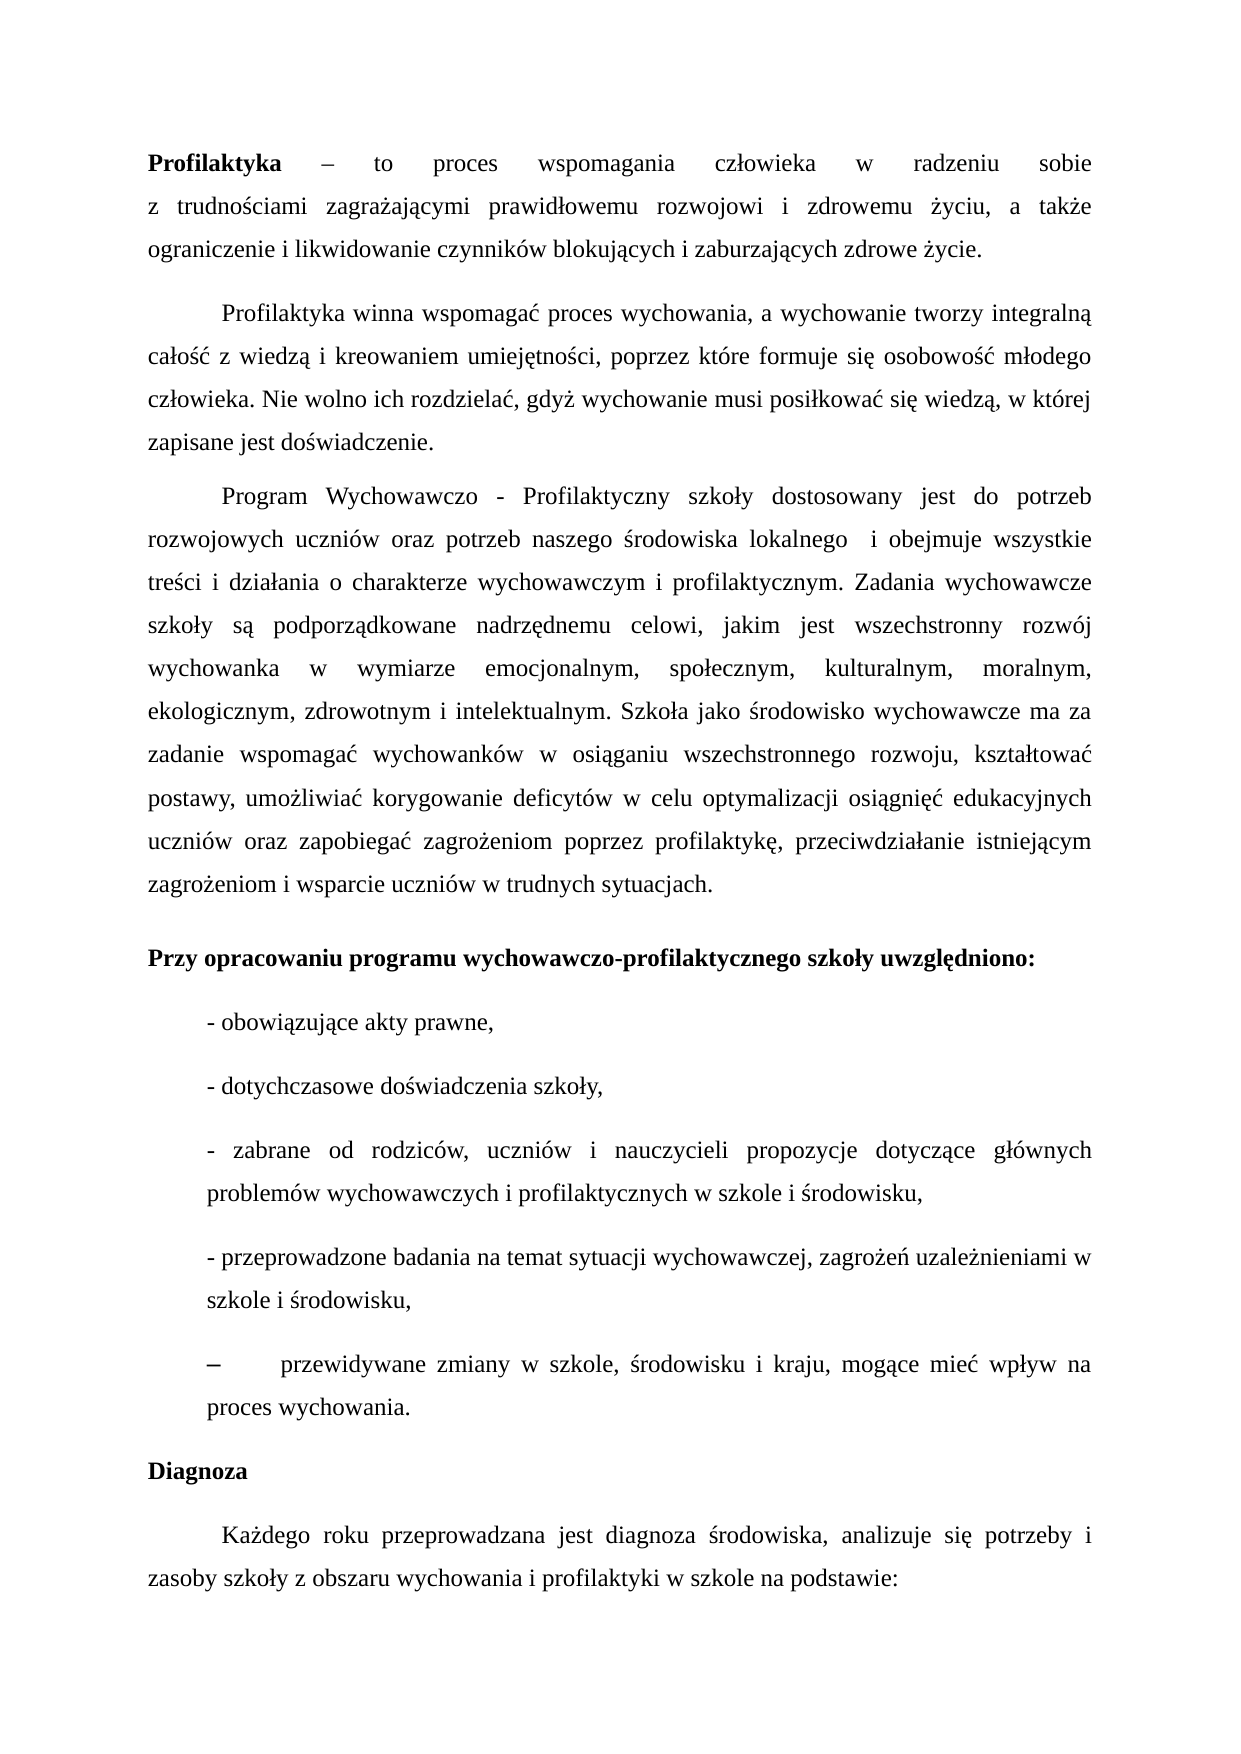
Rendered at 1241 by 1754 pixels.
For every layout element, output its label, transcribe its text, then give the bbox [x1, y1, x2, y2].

list przewidywane zmiany w szkole, środowisku i kraju, mogące mieć wpływ na proces wychowania. [207, 1349, 1093, 1421]
list - obowiązujące akty prawne, [207, 1007, 1093, 1036]
list - zabrane od rodziców, uczniów i nauczycieli propozycje dotyczące głównych problemów wychowawczych i profilaktycznych w szkole i środowisku, [207, 1135, 1093, 1207]
list Diagnoza [148, 1456, 1093, 1485]
text Każdego roku przeprowadzana jest diagnoza środowiska, analizuje się potrzeby i zasoby szkoły z obszaru wychowania i profilaktyki w szkole na podstawie: [148, 1520, 1093, 1592]
text Profilaktyka winna wspomagać proces wychowania, a wychowanie tworzy integralną całość z wiedzą i kreowaniem umiejętności, poprzez które formuje się osobowość młodego człowieka. Nie wolno ich rozdzielać, gdyż wychowanie musi posiłkować się wiedzą, w której zapisane jest doświadczenie. [148, 298, 1093, 456]
list Przy opracowaniu programu wychowawczo-profilaktycznego szkoły uwzględniono: [148, 943, 1093, 972]
list - przeprowadzone badania na temat sytuacji wychowawczej, zagrożeń uzależnieniami w szkole i środowisku, [207, 1242, 1093, 1314]
list - dotychczasowe doświadczenia szkoły, [207, 1071, 1093, 1100]
text Profilaktyka – to proces wspomagania człowieka w radzeniu sobie z trudnościami zagrażającymi prawidłowemu rozwojowi i zdrowemu życiu, a także ograniczenie i likwidowanie czynników blokujących i zaburzających zdrowe życie. [148, 148, 1093, 263]
text Program Wychowawczo - Profilaktyczny szkoły dostosowany jest do potrzeb rozwojowych uczniów oraz potrzeb naszego środowiska lokalnego i obejmuje wszystkie treści i działania o charakterze wychowawczym i profilaktycznym. Zadania wychowawcze szkoły są podporządkowane nadrzędnemu celowi, jakim jest wszechstronny rozwój wychowanka w wymiarze emocjonalnym, społecznym, kulturalnym, moralnym, ekologicznym, zdrowotnym i intelektualnym. Szkoła jako środowisko wychowawcze ma za zadanie wspomagać wychowanków w osiąganiu wszechstronnego rozwoju, kształtować postawy, umożliwiać korygowanie deficytów w celu optymalizacji osiągnięć edukacyjnych uczniów oraz zapobiegać zagrożeniom poprzez profilaktykę, przeciwdziałanie istniejącym zagrożeniom i wsparcie uczniów w trudnych sytuacjach. [148, 481, 1093, 898]
